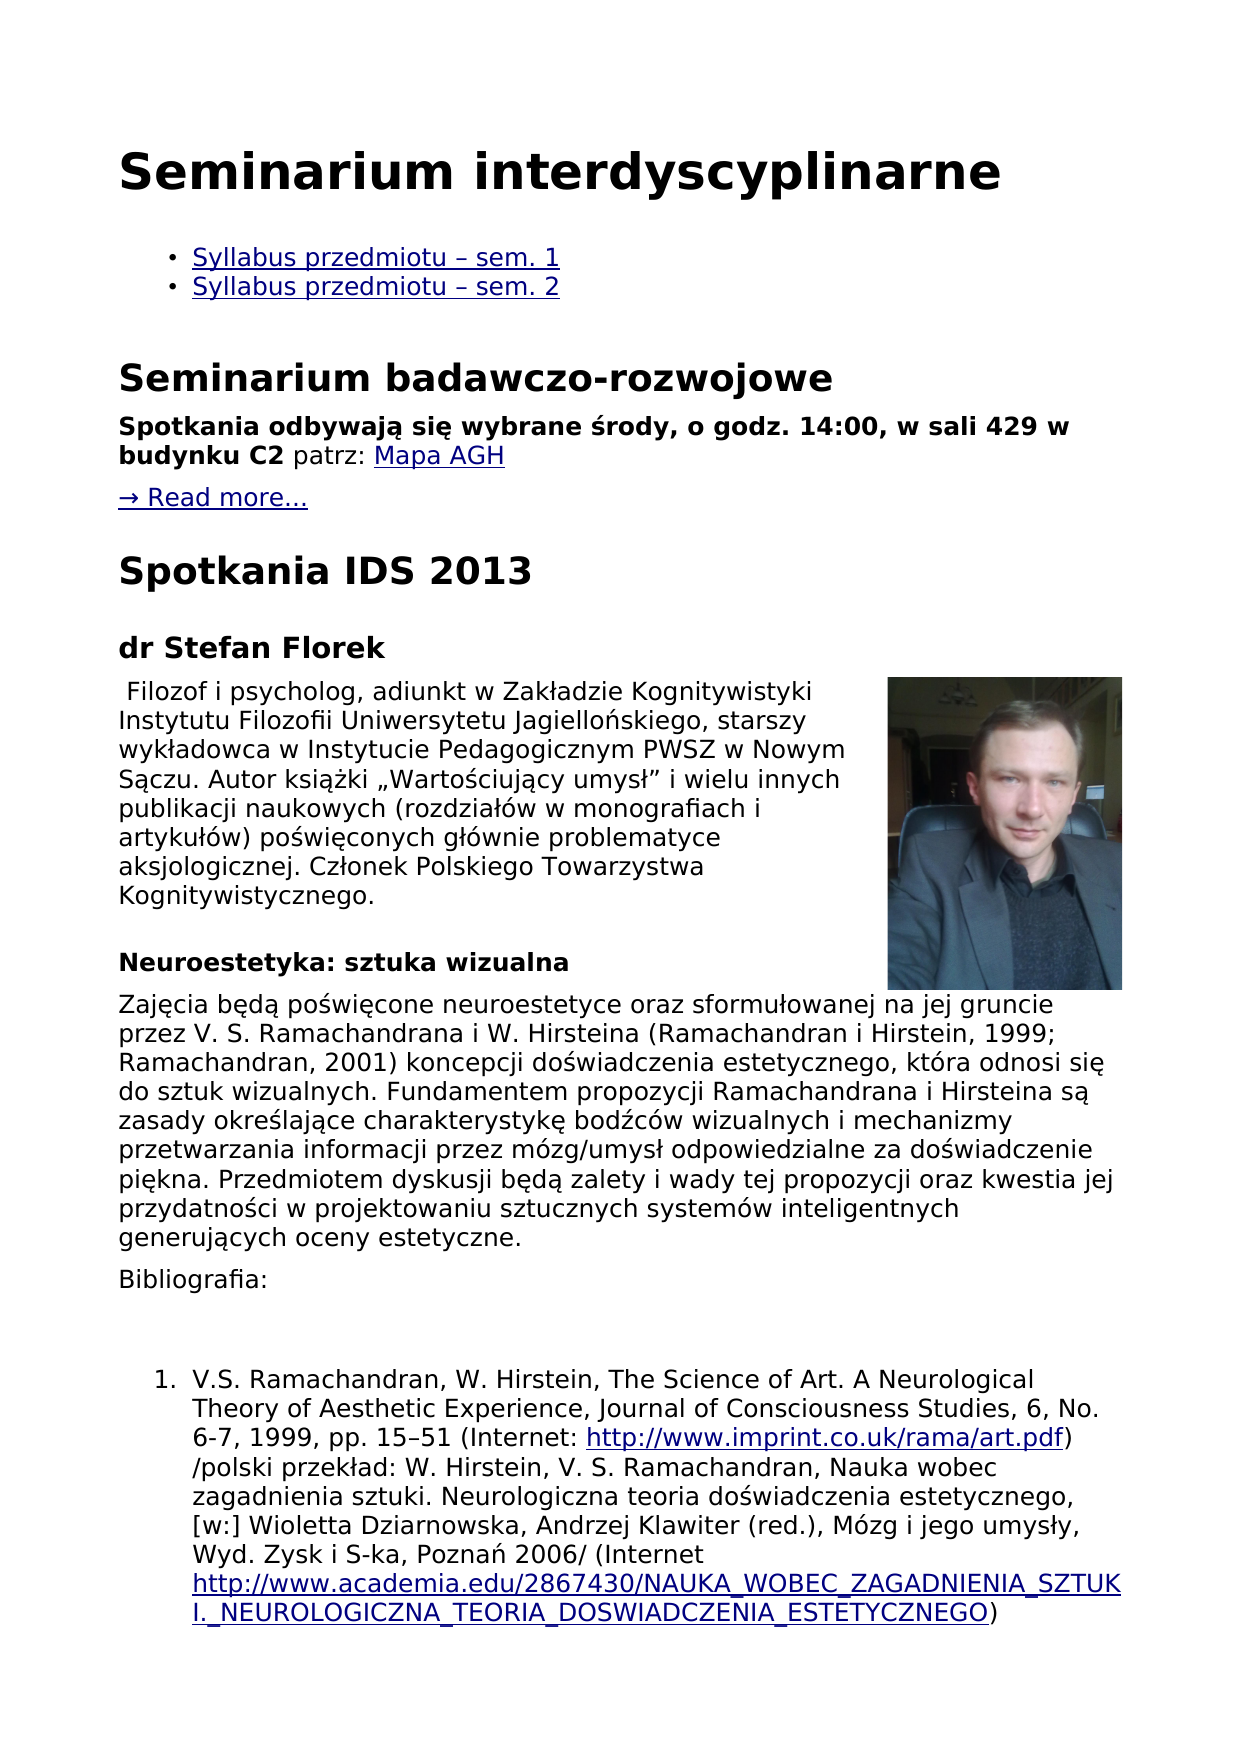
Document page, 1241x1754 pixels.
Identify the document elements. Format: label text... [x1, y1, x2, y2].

text Bibliografia: [118, 1265, 1122, 1323]
subtitle Seminarium interdyscyplinarne [118, 143, 1122, 201]
list V.S. Ramachandran, W. Hirstein, The Science of Art. A Neurological Theory of Aesthetic Experience, Journal of Consciousness Studies, 6, No. 6-7, 1999, pp. 15–51 (Internet: http://www.imprint.co.uk/rama/art.pdf) /polski przekład: W. Hirstein, V. S. Ramachandran, Nauka wobec zagadnienia sztuki. Neurologiczna teoria doświadczenia estetycznego, [w:] Wioletta Dziarnowska, Andrzej Klawiter (red.), Mózg i jego umysły, Wyd. Zysk i S-ka, Poznań 2006/ (Internet http://www.academia.edu/2867430/NAUKA_WOBEC_ZAGADNIENIA_SZTUKI._NEUROLOGICZNA_TEORIA_DOSWIADCZENIA_ESTETYCZNEGO) [177, 1365, 1122, 1628]
text Spotkania odbywają się wybrane środy, o godz. 14:00, w sali 429 w budynku C2 patrz: Mapa AGH [118, 412, 1122, 471]
subtitle dr Stefan Florek [118, 631, 1122, 665]
picture [887, 677, 1123, 990]
list Syllabus przedmiotu – sem. 2 [177, 272, 1122, 302]
subtitle Neuroestetyka: sztuka wizualna [118, 948, 887, 977]
text Zajęcia będą poświęcone neuroestetyce oraz sformułowanej na jej gruncie przez V. S. Ramachandrana i W. Hirsteina (Ramachandran i Hirstein, 1999; Ramachandran, 2001) koncepcji doświadczenia estetycznego, która odnosi się do sztuk wizualnych. Fundamentem propozycji Ramachandrana i Hirsteina są zasady określające charakterystykę bodźców wizualnych i mechanizmy przetwarzania informacji przez mózg/umysł odpowiedzialne za doświadczenie piękna. Przedmiotem dyskusji będą zalety i wady tej propozycji oraz kwestia jej przydatności w projektowaniu sztucznych systemów inteligentnych generujących oceny estetyczne. [118, 990, 1122, 1252]
list Syllabus przedmiotu – sem. 1 [177, 243, 1122, 272]
text → Read more... [118, 483, 1122, 512]
subtitle Seminarium badawczo-rozwojowe [118, 356, 1122, 400]
text Filozof i psycholog, adiunkt w Zakładzie Kognitywistyki Instytutu Filozofii Uniwersytetu Jagiellońskiego, starszy wykładowca w Instytucie Pedagogicznym PWSZ w Nowym Sączu. Autor książki „Wartościujący umysł” i wielu innych publikacji naukowych (rozdziałów w monografiach i artykułów) poświęconych głównie problematyce aksjologicznej. Członek Polskiego Towarzystwa Kognitywistycznego. [118, 677, 887, 911]
subtitle Spotkania IDS 2013 [118, 550, 1122, 593]
